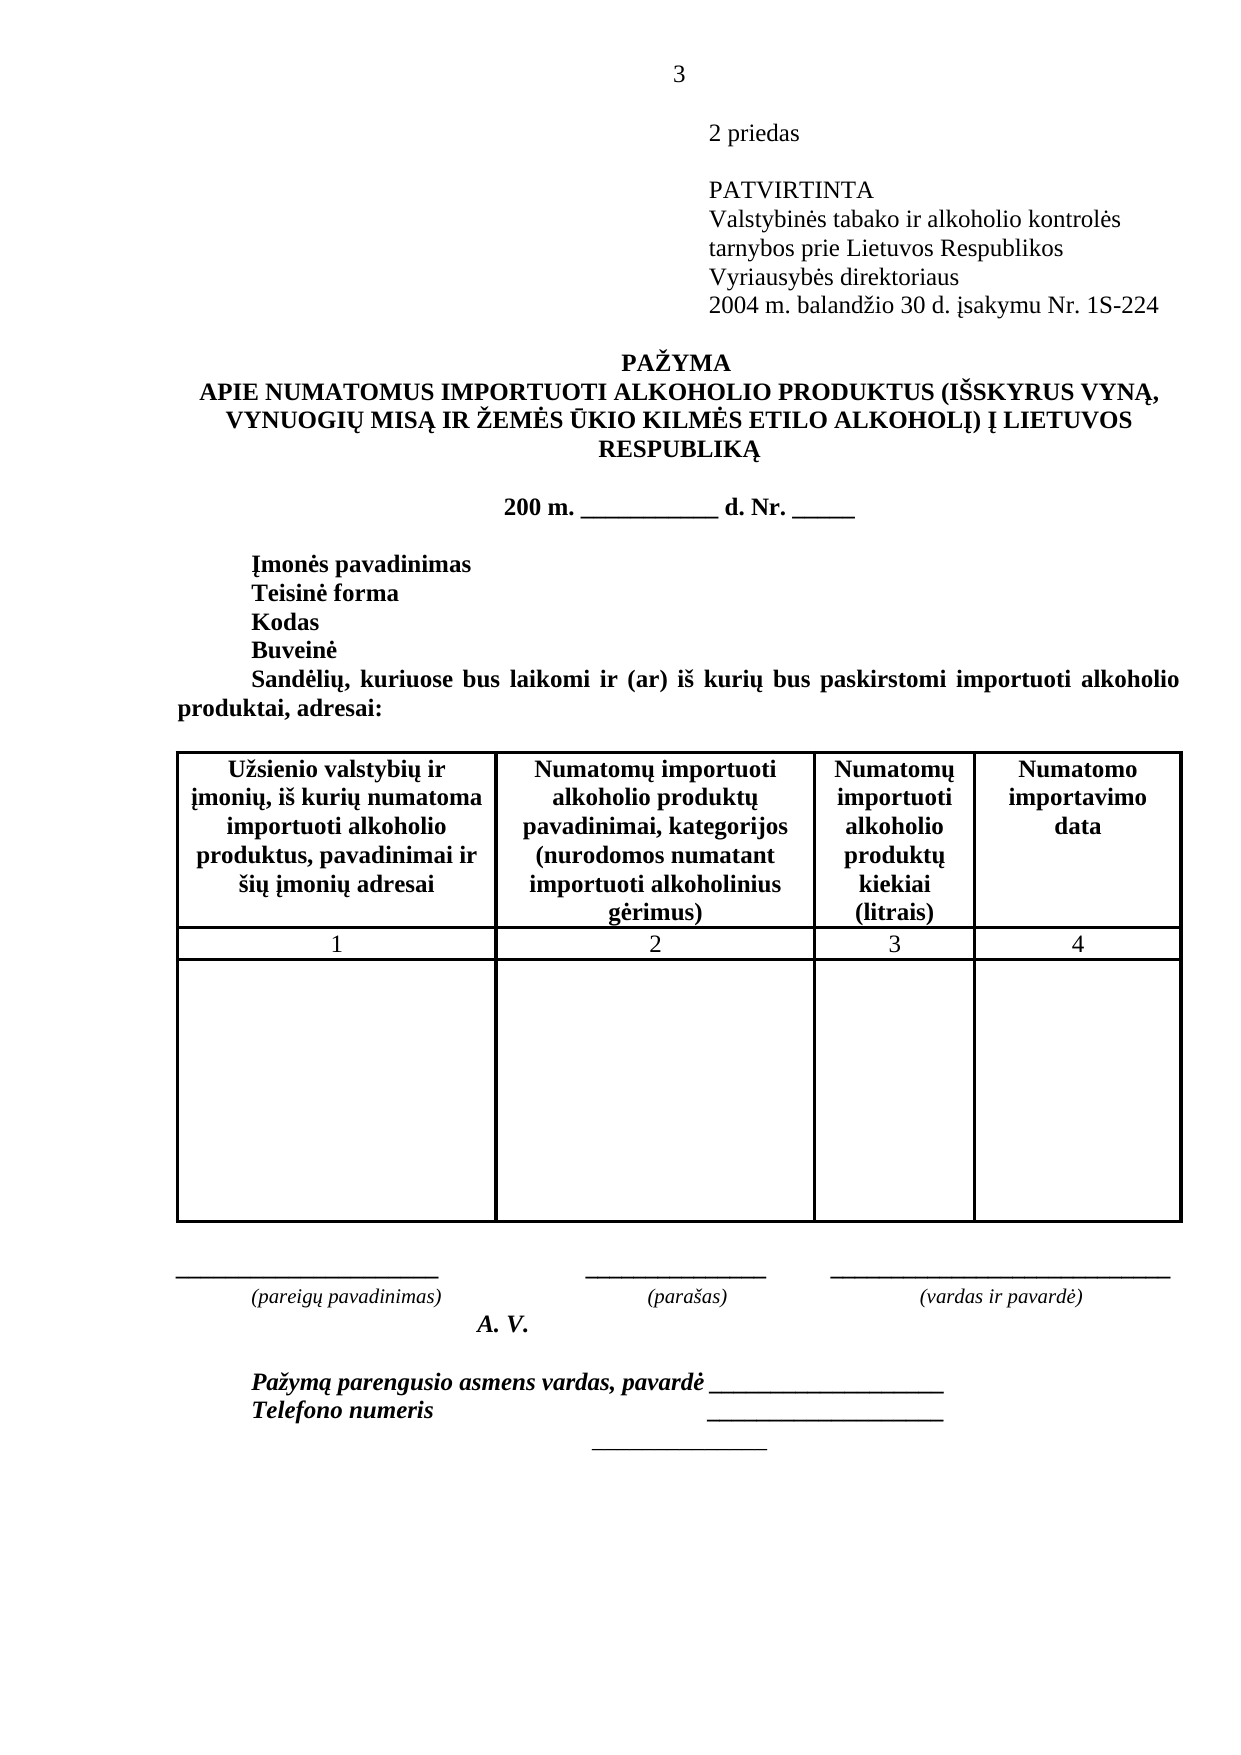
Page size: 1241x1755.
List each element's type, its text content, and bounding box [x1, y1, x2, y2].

table_cell 3 [816, 929, 973, 958]
text Valstybinės tabako ir alkoholio kontrolės [177, 204, 1181, 233]
table_header Numatomo importavimo data [976, 754, 1179, 926]
text A. V. [177, 1309, 1181, 1338]
text 2004 m. balandžio 30 d. įsakymu Nr. 1S-224 [177, 291, 1181, 319]
text 2 priedas [177, 118, 1181, 147]
text Kodas [177, 607, 1181, 636]
text Pažymą parengusio asmens vardas, pavardė [177, 1367, 1181, 1396]
table_cell [976, 961, 1179, 1220]
text Sandėlių, kuriuose bus laikomi ir (ar) iš kurių bus paskirstomi importuoti alkoholio produktai, adresai: [177, 664, 1181, 722]
table_header Numatomų importuoti alkoholio produktų kiekiai (litrais) [816, 754, 973, 926]
text Telefono numeris [177, 1396, 1181, 1424]
table_header Užsienio valstybių ir įmonių, iš kurių numatoma importuoti alkoholio produktus, pavadinimai ir šių įmonių adresai [179, 754, 494, 926]
text 200 m. ___________ d. Nr. _____ [177, 492, 1181, 521]
text APIE NUMATOMUS IMPORTUOTI ALKOHOLIO PRODUKTUS (IŠSKYRUS VYNĄ, VYNUOGIŲ MISĄ IR ŽEMĖS ŪKIO KILMĖS ETILO ALKOHOLĮ) Į LIETUVOS RESPUBLIKĄ [177, 377, 1181, 463]
text tarnybos prie Lietuvos Respublikos [177, 233, 1181, 262]
table_cell [498, 961, 813, 1220]
table_cell [816, 961, 973, 1220]
text Buveinė [177, 636, 1181, 664]
text Teisinė forma [177, 578, 1181, 607]
text (pareigų pavadinimas) (parašas) (vardas ir pavardė) [177, 1281, 1181, 1309]
table_cell 2 [498, 929, 813, 958]
text Vyriausybės direktoriaus [177, 262, 1181, 291]
table_cell [179, 961, 494, 1220]
text _____________________ [177, 1252, 1181, 1281]
text ______________ [177, 1424, 1181, 1453]
table_cell 1 [179, 929, 494, 958]
text PATVIRTINTA [177, 176, 1181, 204]
table_cell 4 [976, 929, 1179, 958]
text PAŽYMA [177, 348, 1181, 377]
text Įmonės pavadinimas [177, 549, 1181, 578]
table_header Numatomų importuoti alkoholio produktų pavadinimai, kategorijos (nurodomos numatant importuoti alkoholinius gėrimus) [498, 754, 813, 926]
